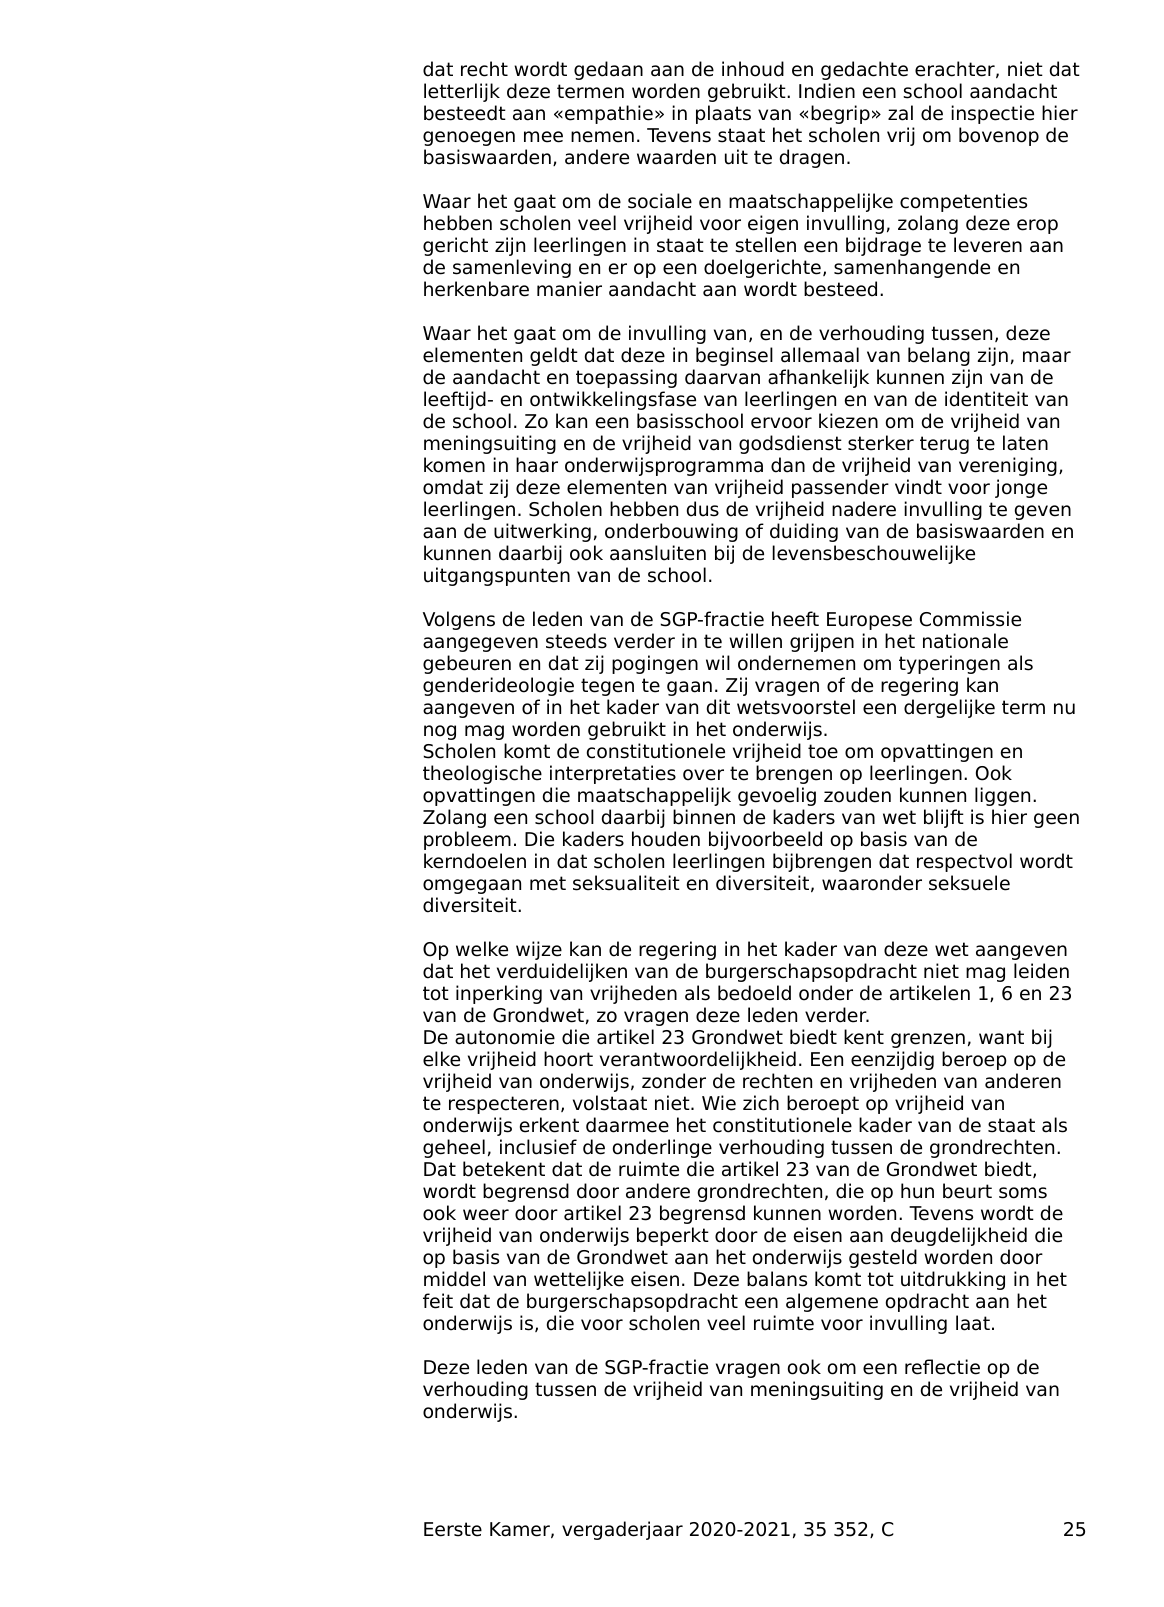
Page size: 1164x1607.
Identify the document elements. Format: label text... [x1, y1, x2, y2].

text Volgens de leden van de SGP-fractie heeft Europese Commissie aangegeven steeds verder in te willen grijpen in het nationale gebeuren en dat zij pogingen wil ondernemen om typeringen als genderideologie tegen te gaan. Zij vragen of de regering kan aangeven of in het kader van dit wetsvoorstel een dergelijke term nu nog mag worden gebruikt in het onderwijs. [422, 609, 1087, 741]
text Scholen komt de constitutionele vrijheid toe om opvattingen en theologische interpretaties over te brengen op leerlingen. Ook opvattingen die maatschappelijk gevoelig zouden kunnen liggen. Zolang een school daarbij binnen de kaders van wet blijft is hier geen probleem. Die kaders houden bijvoorbeeld op basis van de kerndoelen in dat scholen leerlingen bijbrengen dat respectvol wordt omgegaan met seksualiteit en diversiteit, waaronder seksuele diversiteit. [422, 741, 1087, 917]
text Deze leden van de SGP-fractie vragen ook om een reflectie op de verhouding tussen de vrijheid van meningsuiting en de vrijheid van onderwijs. [422, 1357, 1087, 1423]
text Op welke wijze kan de regering in het kader van deze wet aangeven dat het verduidelijken van de burgerschapsopdracht niet mag leiden tot inperking van vrijheden als bedoeld onder de artikelen 1, 6 en 23 van de Grondwet, zo vragen deze leden verder. [422, 939, 1087, 1027]
text De autonomie die artikel 23 Grondwet biedt kent grenzen, want bij elke vrijheid hoort verantwoordelijkheid. Een eenzijdig beroep op de vrijheid van onderwijs, zonder de rechten en vrijheden van anderen te respecteren, volstaat niet. Wie zich beroept op vrijheid van onderwijs erkent daarmee het constitutionele kader van de staat als geheel, inclusief de onderlinge verhouding tussen de grondrechten. Dat betekent dat de ruimte die artikel 23 van de Grondwet biedt, wordt begrensd door andere grondrechten, die op hun beurt soms ook weer door artikel 23 begrensd kunnen worden. Tevens wordt de vrijheid van onderwijs beperkt door de eisen aan deugdelijkheid die op basis van de Grondwet aan het onderwijs gesteld worden door middel van wettelijke eisen. Deze balans komt tot uitdrukking in het feit dat de burgerschapsopdracht een algemene opdracht aan het onderwijs is, die voor scholen veel ruimte voor invulling laat. [422, 1027, 1087, 1335]
text Waar het gaat om de invulling van, en de verhouding tussen, deze elementen geldt dat deze in beginsel allemaal van belang zijn, maar de aandacht en toepassing daarvan afhankelijk kunnen zijn van de leeftijd- en ontwikkelingsfase van leerlingen en van de identiteit van de school. Zo kan een basisschool ervoor kiezen om de vrijheid van meningsuiting en de vrijheid van godsdienst sterker terug te laten komen in haar onderwijsprogramma dan de vrijheid van vereniging, omdat zij deze elementen van vrijheid passender vindt voor jonge leerlingen. Scholen hebben dus de vrijheid nadere invulling te geven aan de uitwerking, onderbouwing of duiding van de basiswaarden en kunnen daarbij ook aansluiten bij de levensbeschouwelijke uitgangspunten van de school. [422, 323, 1087, 587]
text dat recht wordt gedaan aan de inhoud en gedachte erachter, niet dat letterlijk deze termen worden gebruikt. Indien een school aandacht besteedt aan «empathie» in plaats van «begrip» zal de inspectie hier genoegen mee nemen. Tevens staat het scholen vrij om bovenop de basiswaarden, andere waarden uit te dragen. [422, 59, 1087, 169]
text Waar het gaat om de sociale en maatschappelijke competenties hebben scholen veel vrijheid voor eigen invulling, zolang deze erop gericht zijn leerlingen in staat te stellen een bijdrage te leveren aan de samenleving en er op een doelgerichte, samenhangende en herkenbare manier aandacht aan wordt besteed. [422, 191, 1087, 301]
